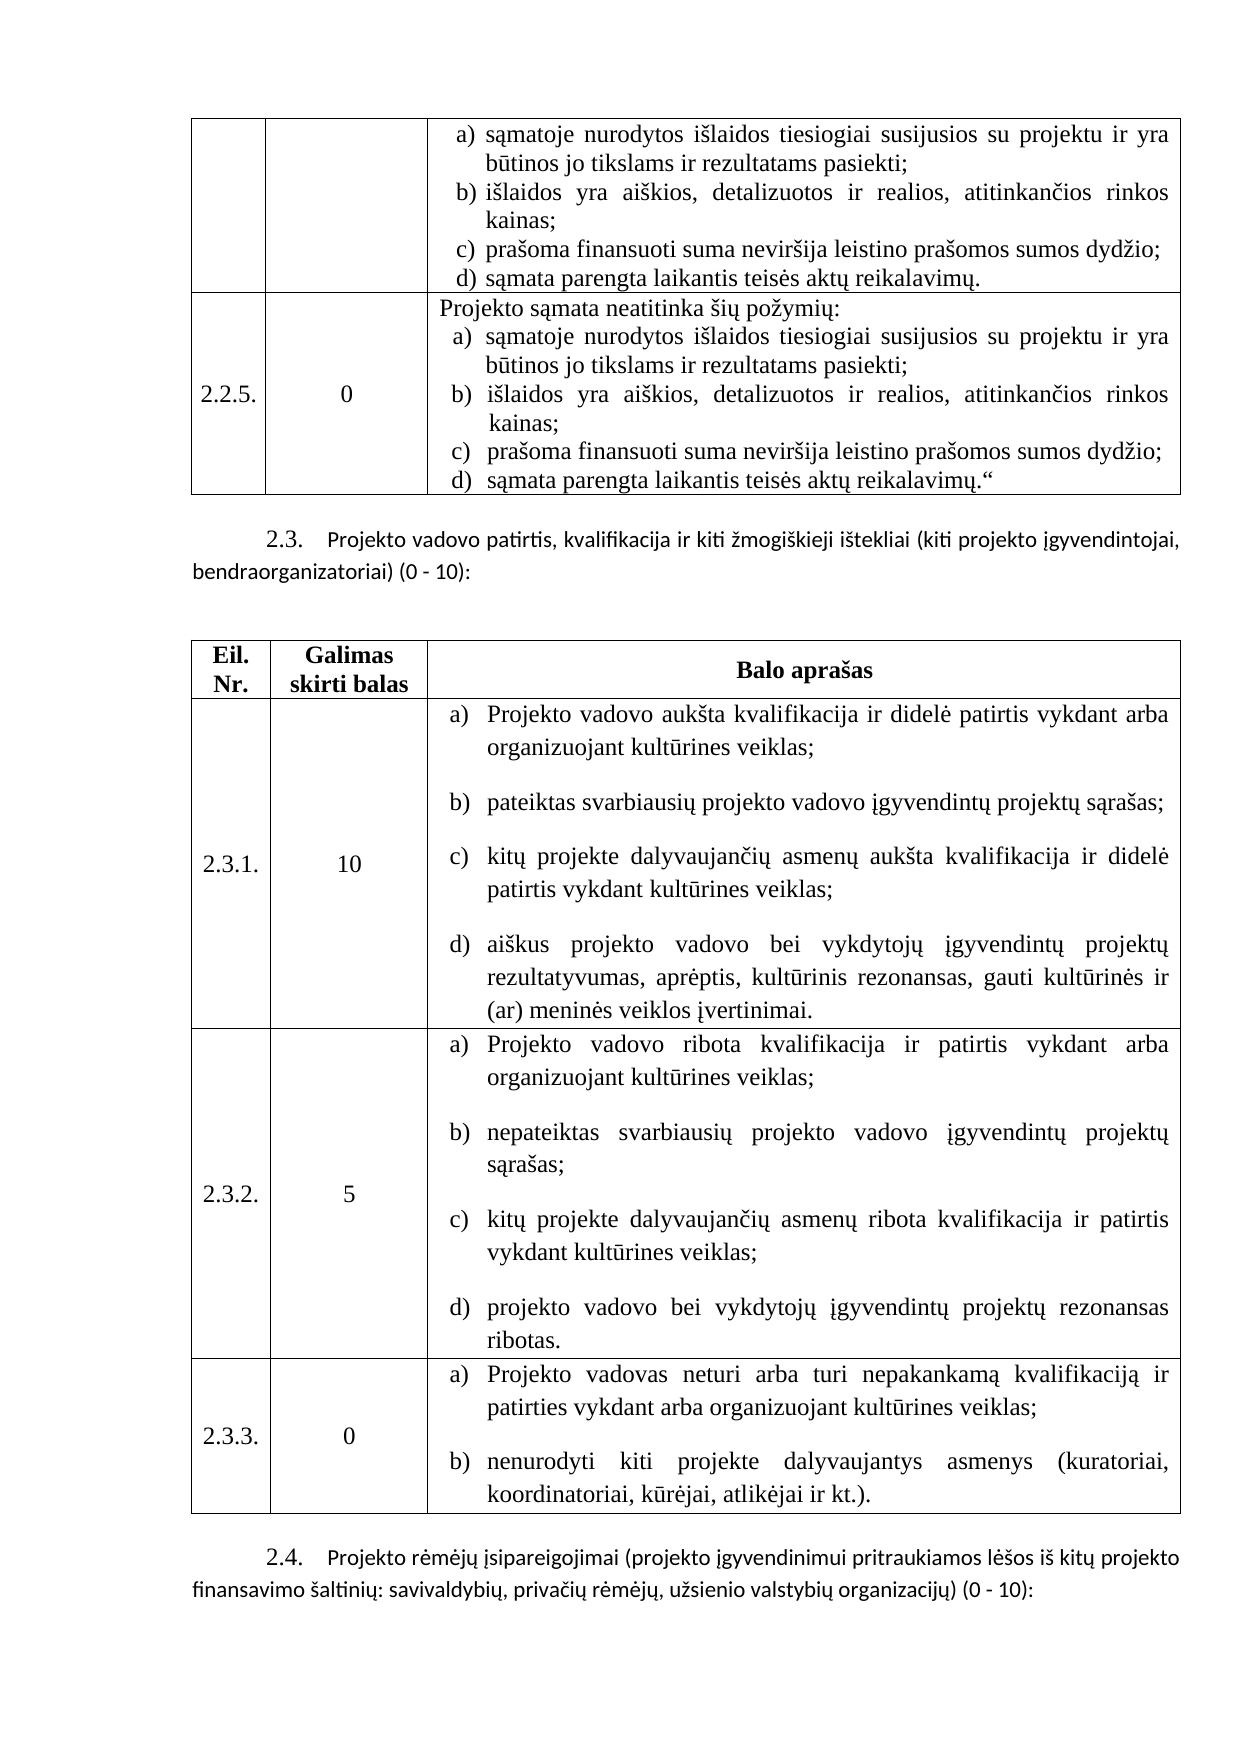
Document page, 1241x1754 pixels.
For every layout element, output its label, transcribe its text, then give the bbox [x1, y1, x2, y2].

text 2.4. Projekto rėmėjų įsipareigojimai (projekto įgyvendinimui pritraukiamos lėšos iš kitų projekto finansavimo šaltinių: savivaldybių, privačių rėmėjų, užsienio valstybių organizacijų) (0 - 10): [192, 1542, 1181, 1603]
table_cell a) Projekto vadovas neturi arba turi nepakankamą kvalifikaciją ir patirties vykdant arba organizuojant kultūrines veiklas; b) nenurodyti kiti projekte dalyvaujantys asmenys (kuratoriai, koordinatoriai, kūrėjai, atlikėjai ir kt.). [428, 1359, 1180, 1512]
table_cell [266, 119, 427, 292]
table_cell 2.3.1. [192, 699, 270, 1028]
table_header Eil. Nr. [192, 641, 270, 698]
table_cell 10 [271, 699, 427, 1028]
table_header Balo aprašas [428, 641, 1180, 698]
table_cell a) Projekto vadovo aukšta kvalifikacija ir didelė patirtis vykdant arba organizuojant kultūrines veiklas; b) pateiktas svarbiausių projekto vadovo įgyvendintų projektų sąrašas; c) kitų projekte dalyvaujančių asmenų aukšta kvalifikacija ir didelė patirtis vykdant kultūrines veiklas; d) aiškus projekto vadovo bei vykdytojų įgyvendintų projektų rezultatyvumas, aprėptis, kultūrinis rezonansas, gauti kultūrinės ir (ar) meninės veiklos įvertinimai. [428, 699, 1180, 1028]
table_cell a) Projekto vadovo ribota kvalifikacija ir patirtis vykdant arba organizuojant kultūrines veiklas; b) nepateiktas svarbiausių projekto vadovo įgyvendintų projektų sąrašas; c) kitų projekte dalyvaujančių asmenų ribota kvalifikacija ir patirtis vykdant kultūrines veiklas; d) projekto vadovo bei vykdytojų įgyvendintų projektų rezonansas ribotas. [428, 1029, 1180, 1358]
text 2.3. Projekto vadovo patirtis, kvalifikacija ir kiti žmogiškieji ištekliai (kiti projekto įgyvendintojai, bendraorganizatoriai) (0 - 10): [192, 524, 1181, 585]
table_cell Projekto sąmata neatitinka šių požymių: a) sąmatoje nurodytos išlaidos tiesiogiai susijusios su projektu ir yra būtinos jo tikslams ir rezultatams pasiekti; b) išlaidos yra aiškios, detalizuotos ir realios, atitinkančios rinkos kainas; c) prašoma finansuoti suma neviršija leistino prašomos sumos dydžio; d) sąmata parengta laikantis teisės aktų reikalavimų.“ [428, 293, 1180, 494]
table_cell 2.3.3. [192, 1359, 270, 1512]
table_cell 2.3.2. [192, 1029, 270, 1358]
table_cell a) sąmatoje nurodytos išlaidos tiesiogiai susijusios su projektu ir yra būtinos jo tikslams ir rezultatams pasiekti; b) išlaidos yra aiškios, detalizuotos ir realios, atitinkančios rinkos kainas; c) prašoma finansuoti suma neviršija leistino prašomos sumos dydžio; d) sąmata parengta laikantis teisės aktų reikalavimų. [428, 119, 1180, 292]
table_cell 0 [271, 1359, 427, 1512]
table_cell 0 [266, 293, 427, 494]
table_cell 5 [271, 1029, 427, 1358]
table_cell 2.2.5. [192, 293, 265, 494]
table_header Galimas skirti balas [271, 641, 427, 698]
table_cell [192, 119, 265, 292]
